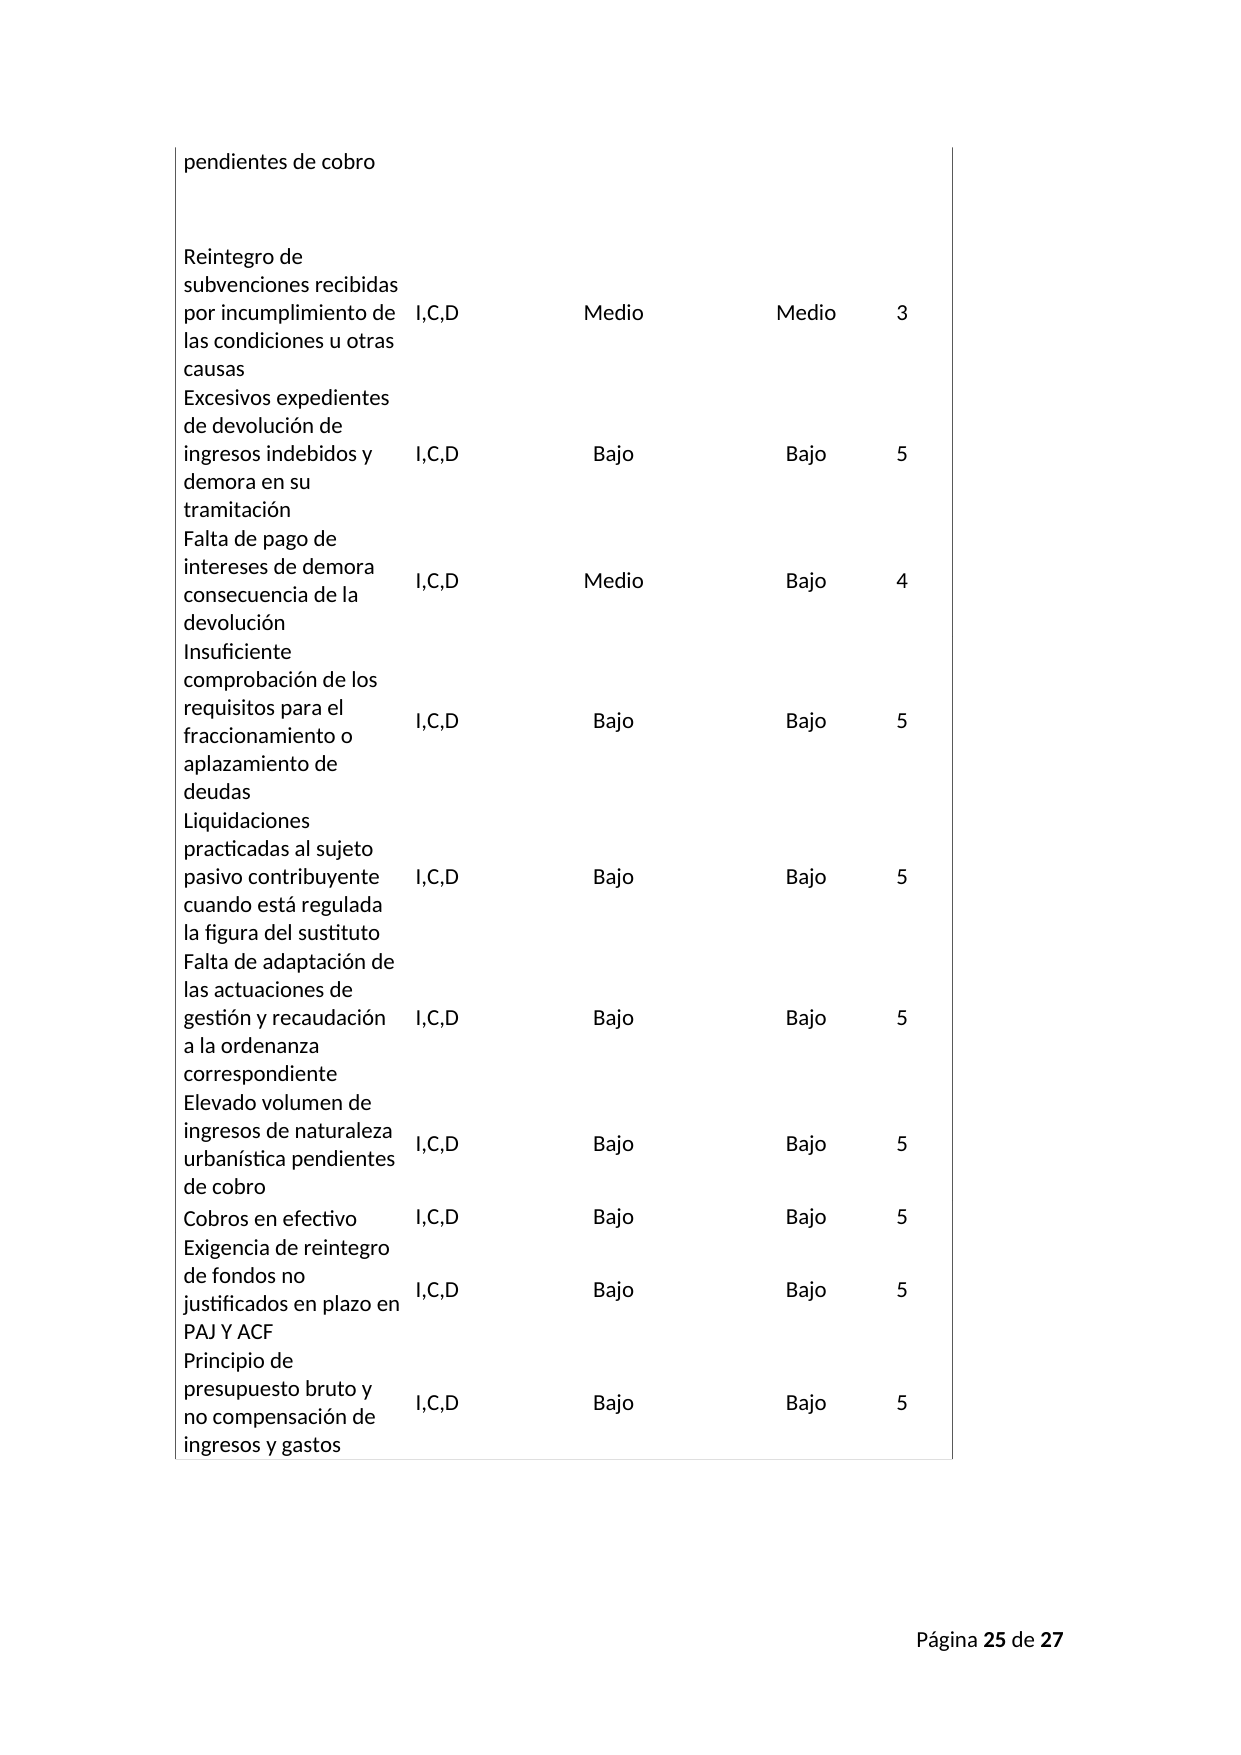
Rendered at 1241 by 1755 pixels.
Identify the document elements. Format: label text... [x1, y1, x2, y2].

text 5 [852, 1275, 952, 1303]
text Falta de adaptación de las actuaciones de gestión y recaudación a la ordenanza correspondiente [183, 947, 397, 1087]
text Bajo [786, 1202, 852, 1230]
text Bajo [786, 707, 852, 735]
text I,C,D [415, 298, 466, 326]
text Principio de presupuesto bruto y no compensación de ingresos y gastos [183, 1346, 378, 1458]
text Bajo [581, 439, 646, 467]
text Elevado volumen de ingresos de naturaleza urbanística pendientes de cobro [183, 1088, 398, 1200]
text 5 [852, 1202, 952, 1230]
text Medio [581, 566, 646, 594]
text I,C,D [415, 1202, 466, 1230]
text I,C,D [415, 862, 466, 890]
text 5 [852, 707, 952, 735]
text Página 25 de 27 [916, 1627, 1065, 1652]
text Bajo [786, 1129, 852, 1158]
text Reintegro de subvenciones recibidas por incumplimiento de las condiciones u otras causas [183, 242, 400, 382]
text I,C,D [415, 1388, 466, 1416]
text 5 [852, 1129, 952, 1158]
text Exigencia de reintegro de fondos no justificados en plazo en PAJ Y ACF [183, 1233, 403, 1345]
text 5 [852, 1388, 952, 1416]
text Bajo [581, 1202, 646, 1230]
text Falta de pago de intereses de demora consecuencia de la devolución [183, 524, 377, 636]
text Bajo [786, 1275, 852, 1303]
text Medio [581, 298, 646, 326]
text I,C,D [415, 707, 466, 735]
text Bajo [581, 862, 646, 890]
text 4 [852, 566, 952, 594]
text I,C,D [415, 439, 466, 467]
text I,C,D [415, 1275, 466, 1303]
text I,C,D [415, 566, 466, 594]
text 3 [852, 298, 952, 326]
text Bajo [581, 1129, 646, 1158]
text Bajo [786, 1003, 852, 1031]
text Bajo [581, 707, 646, 735]
text 5 [852, 439, 952, 467]
text Bajo [581, 1388, 646, 1416]
text Bajo [581, 1275, 646, 1303]
text Insuficiente comprobación de los requisitos para el fraccionamiento o aplazamiento de deudas [183, 637, 380, 805]
text Bajo [786, 566, 852, 594]
text 5 [852, 1003, 952, 1031]
text I,C,D [415, 1003, 466, 1031]
text Bajo [786, 1388, 852, 1416]
text I,C,D [415, 1129, 466, 1158]
text Medio [776, 298, 852, 326]
text Cobros en efectivo [183, 1204, 408, 1232]
text Bajo [786, 862, 852, 890]
text Liquidaciones practicadas al sujeto pasivo contribuyente cuando está regulada la figura del sustituto [183, 806, 385, 946]
text pendientes de cobro [183, 147, 408, 175]
text Bajo [786, 439, 852, 467]
text Excesivos expedientes de devolución de ingresos indebidos y demora en su tramitación [183, 383, 392, 523]
text Bajo [581, 1003, 646, 1031]
text 5 [852, 862, 952, 890]
